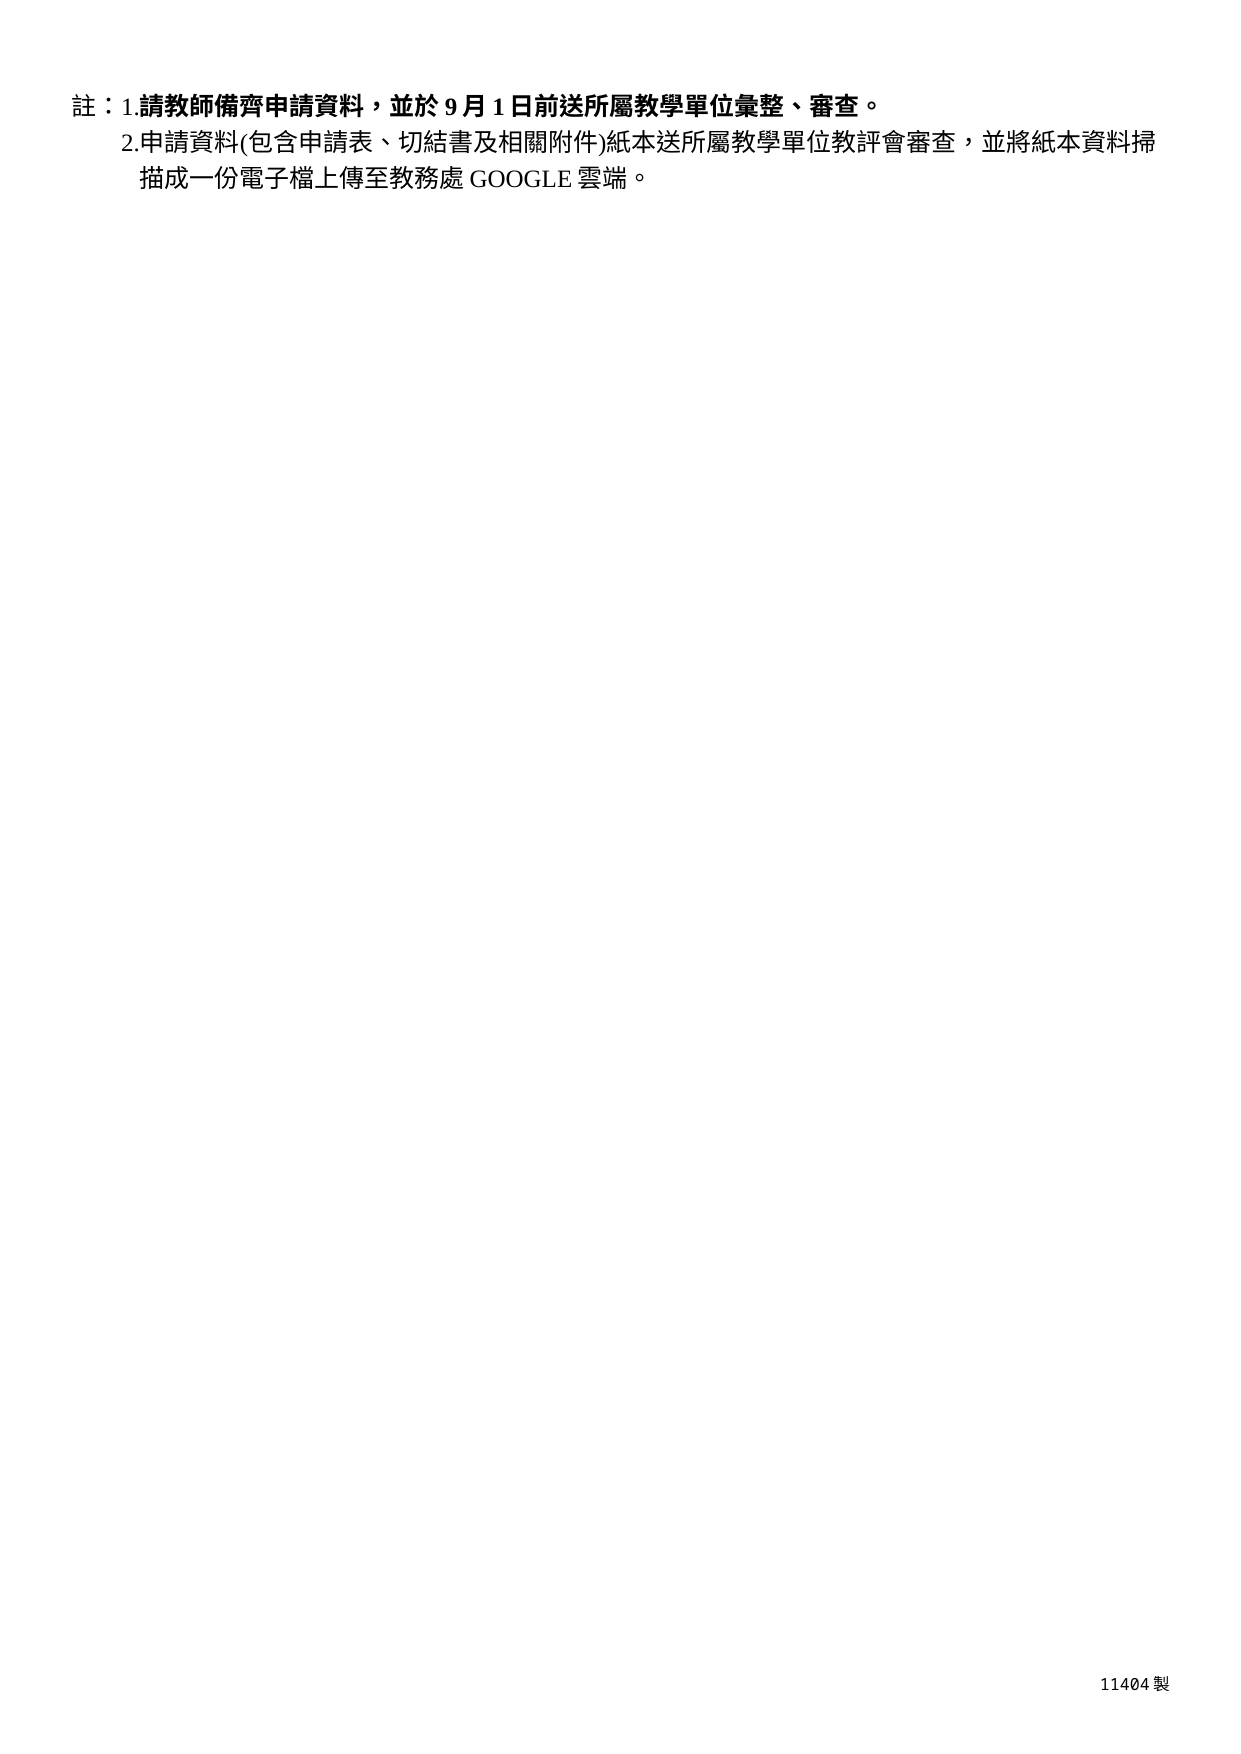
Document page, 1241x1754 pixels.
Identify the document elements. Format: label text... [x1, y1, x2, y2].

text 2.申請資料(包含申請表、切結書及相關附件)紙本送所屬教學單位教評會審查，並將紙本資料掃描成一份電子檔上傳至教務處GOOGLE雲端。 [71, 122, 1169, 195]
text 註：1.請教師備齊申請資料，並於9月1日前送所屬教學單位彙整、審查。 [71, 86, 1169, 122]
